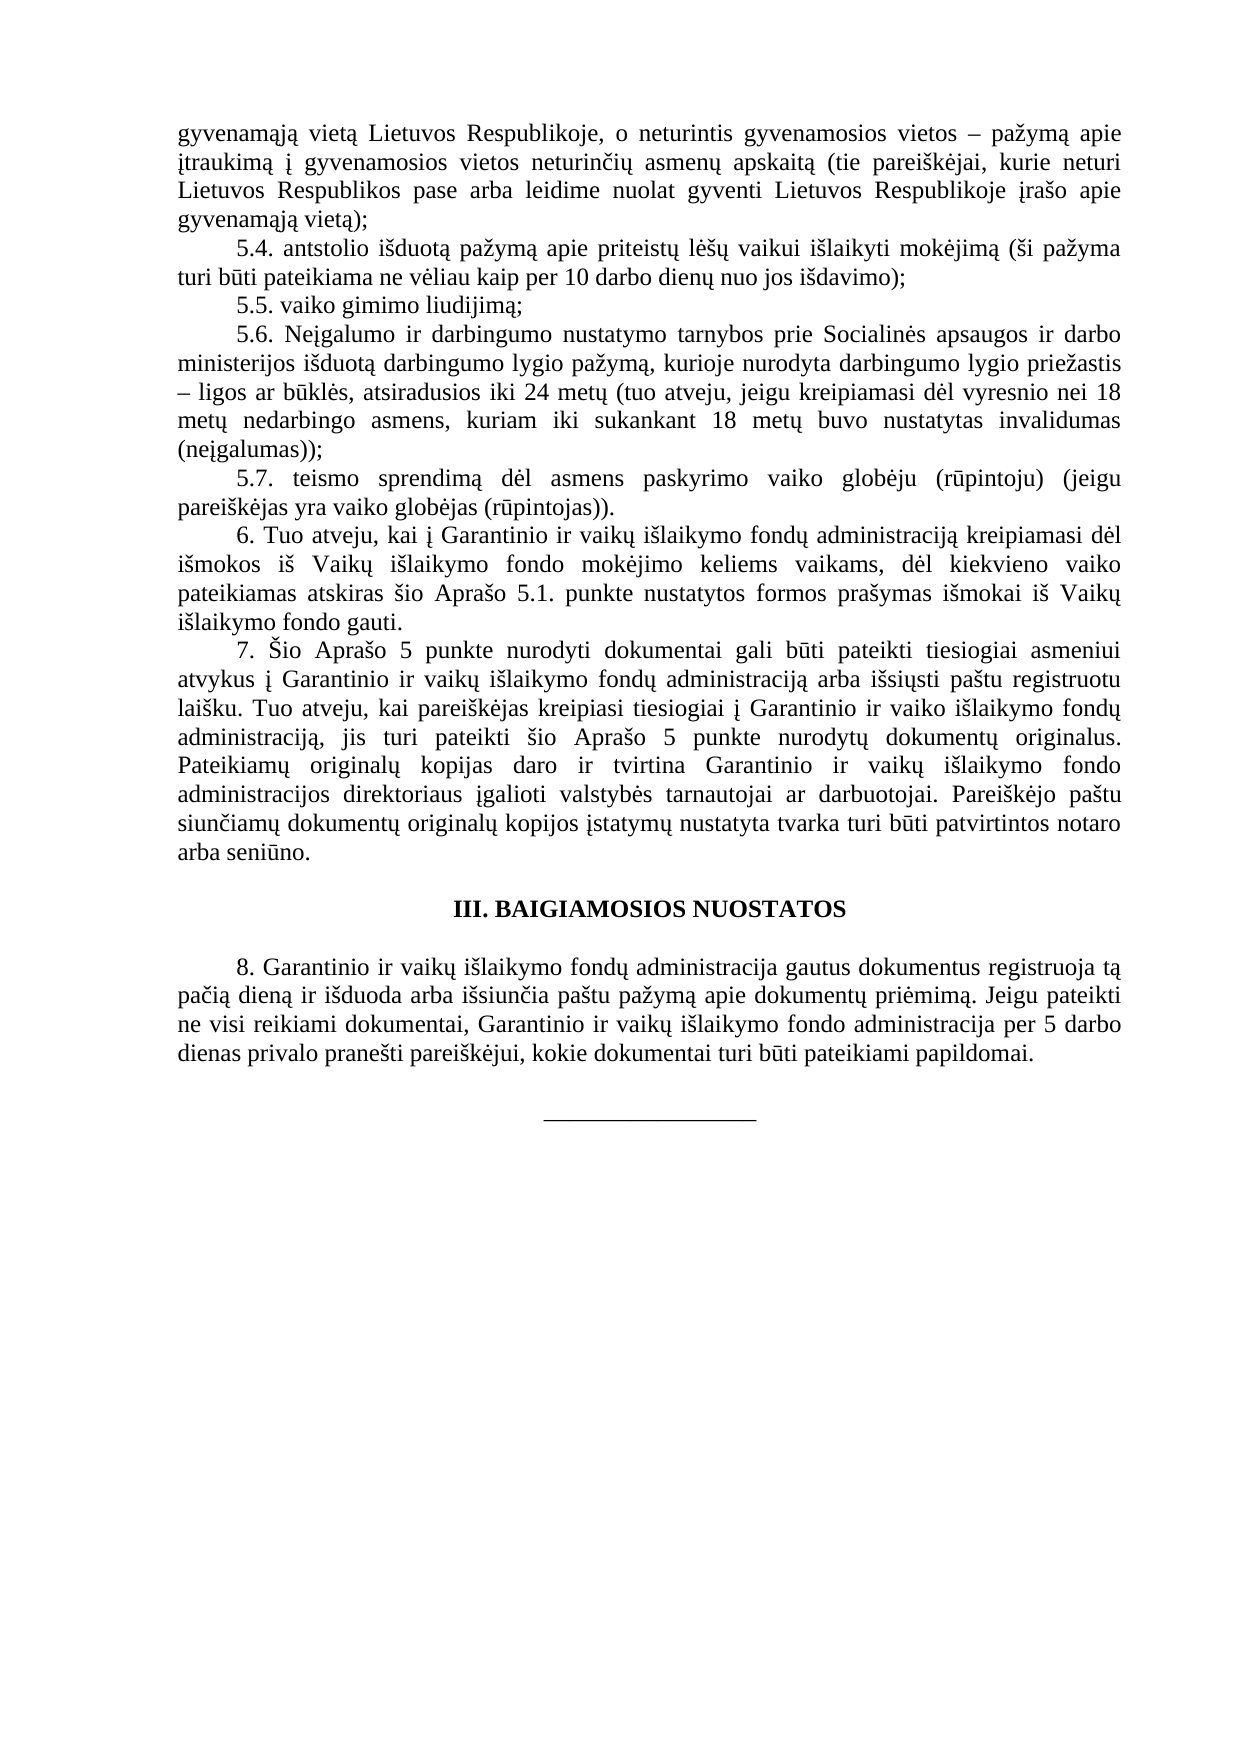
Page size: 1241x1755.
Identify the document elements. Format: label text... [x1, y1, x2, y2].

text 5.4. antstolio išduotą pažymą apie priteistų lėšų vaikui išlaikyti mokėjimą (ši pažyma turi būti pateikiama ne vėliau kaip per 10 darbo dienų nuo jos išdavimo); [177, 233, 1122, 291]
text III. BAIGIAMOSIOS NUOSTATOS [177, 894, 1122, 923]
text 5.5. vaiko gimimo liudijimą; [177, 291, 1122, 319]
text 5.7. teismo sprendimą dėl asmens paskyrimo vaiko globėju (rūpintoju) (jeigu pareiškėjas yra vaiko globėjas (rūpintojas)). [177, 463, 1122, 521]
text 7. Šio Aprašo 5 punkte nurodyti dokumentai gali būti pateikti tiesiogiai asmeniui atvykus į Garantinio ir vaikų išlaikymo fondų administraciją arba išsiųsti paštu registruotu laišku. Tuo atveju, kai pareiškėjas kreipiasi tiesiogiai į Garantinio ir vaiko išlaikymo fondų administraciją, jis turi pateikti šio Aprašo 5 punkte nurodytų dokumentų originalus. Pateikiamų originalų kopijas daro ir tvirtina Garantinio ir vaikų išlaikymo fondo administracijos direktoriaus įgalioti valstybės tarnautojai ar darbuotojai. Pareiškėjo paštu siunčiamų dokumentų originalų kopijos įstatymų nustatyta tvarka turi būti patvirtintos notaro arba seniūno. [177, 636, 1122, 866]
text 6. Tuo atveju, kai į Garantinio ir vaikų išlaikymo fondų administraciją kreipiamasi dėl išmokos iš Vaikų išlaikymo fondo mokėjimo keliems vaikams, dėl kiekvieno vaiko pateikiamas atskiras šio Aprašo 5.1. punkte nustatytos formos prašymas išmokai iš Vaikų išlaikymo fondo gauti. [177, 521, 1122, 636]
text gyvenamąją vietą Lietuvos Respublikoje, o neturintis gyvenamosios vietos – pažymą apie įtraukimą į gyvenamosios vietos neturinčių asmenų apskaitą (tie pareiškėjai, kurie neturi Lietuvos Respublikos pase arba leidime nuolat gyventi Lietuvos Respublikoje įrašo apie gyvenamąją vietą); [177, 118, 1122, 233]
text _________________ [177, 1096, 1122, 1124]
text 5.6. Neįgalumo ir darbingumo nustatymo tarnybos prie Socialinės apsaugos ir darbo ministerijos išduotą darbingumo lygio pažymą, kurioje nurodyta darbingumo lygio priežastis – ligos ar būklės, atsiradusios iki 24 metų (tuo atveju, jeigu kreipiamasi dėl vyresnio nei 18 metų nedarbingo asmens, kuriam iki sukankant 18 metų buvo nustatytas invalidumas (neįgalumas)); [177, 319, 1122, 463]
text 8. Garantinio ir vaikų išlaikymo fondų administracija gautus dokumentus registruoja tą pačią dieną ir išduoda arba išsiunčia paštu pažymą apie dokumentų priėmimą. Jeigu pateikti ne visi reikiami dokumentai, Garantinio ir vaikų išlaikymo fondo administracija per 5 darbo dienas privalo pranešti pareiškėjui, kokie dokumentai turi būti pateikiami papildomai. [177, 952, 1122, 1067]
